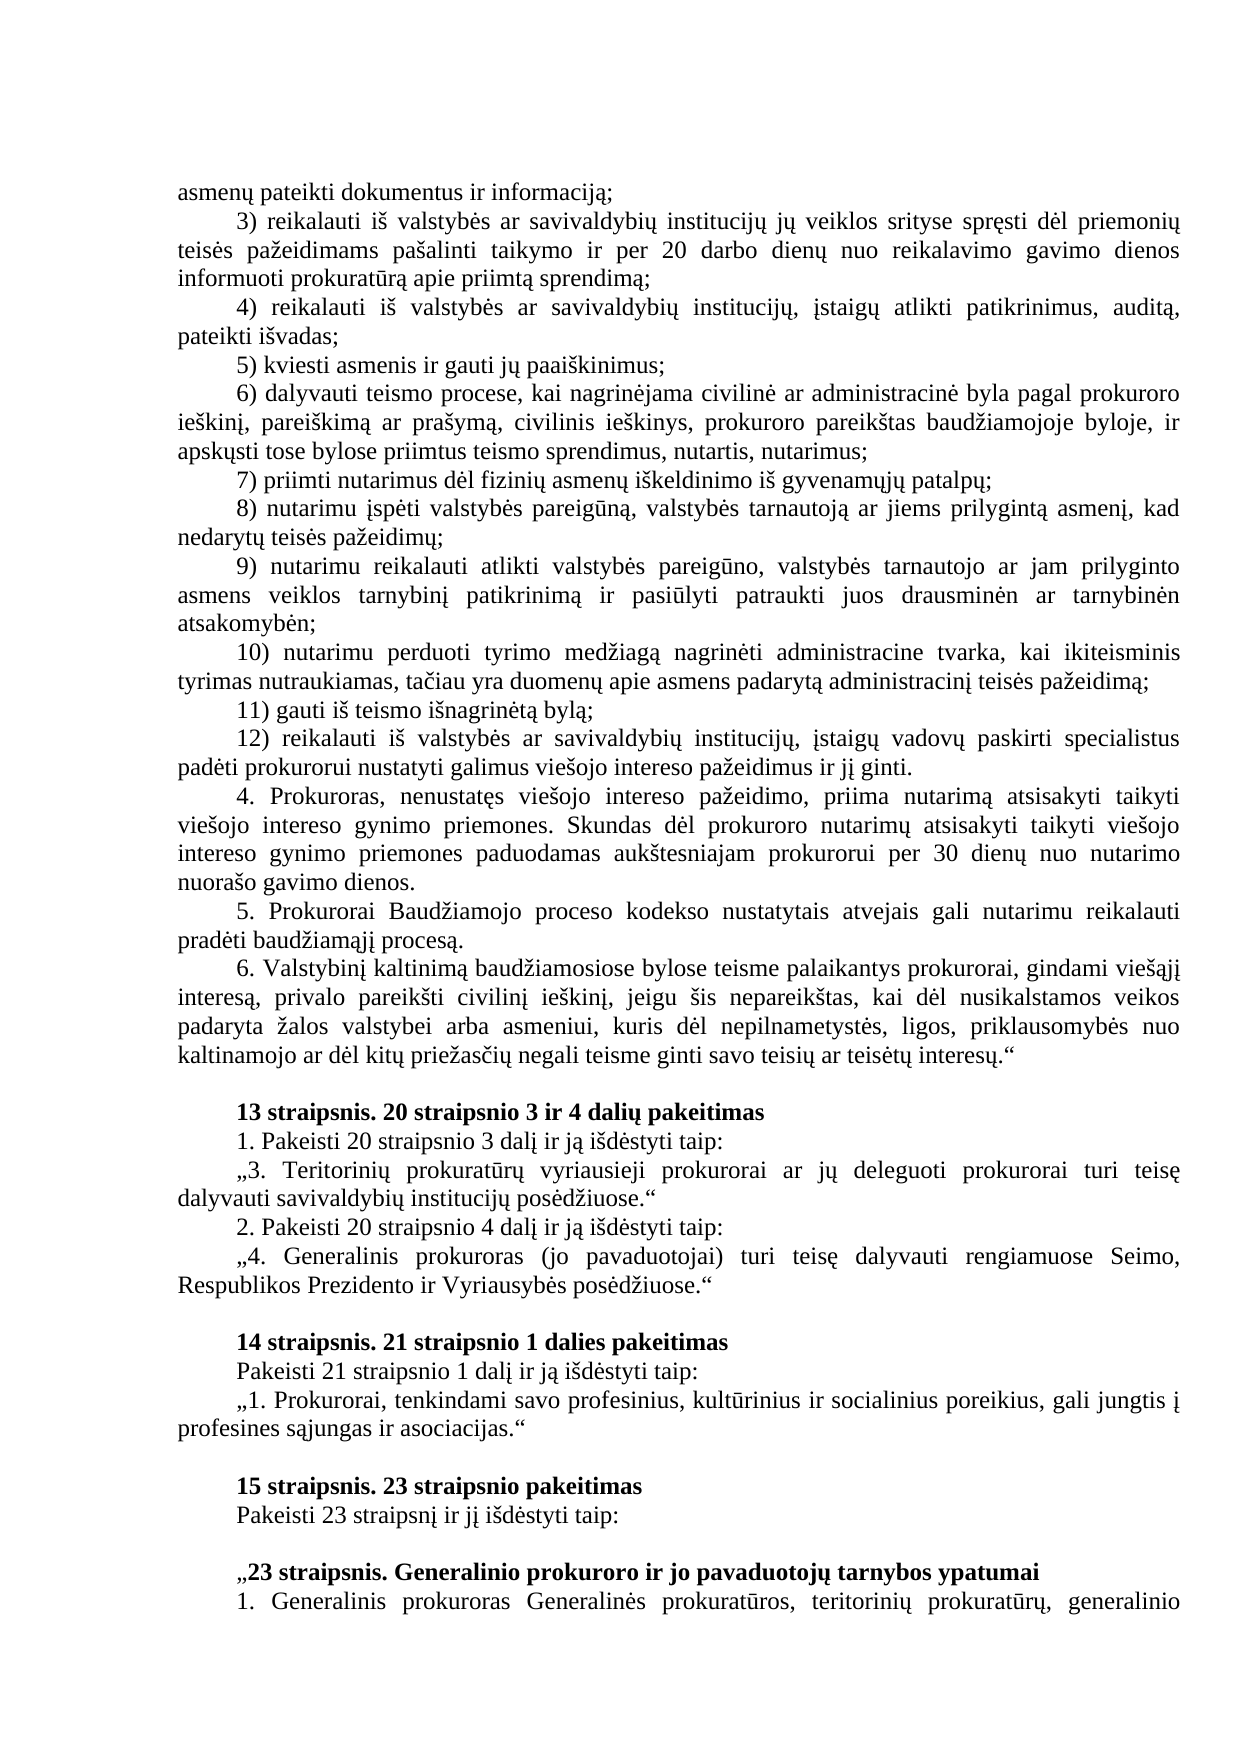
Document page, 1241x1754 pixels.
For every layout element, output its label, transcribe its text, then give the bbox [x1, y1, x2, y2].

text asmenų pateikti dokumentus ir informaciją; [177, 177, 1181, 206]
text 6) dalyvauti teismo procese, kai nagrinėjama civilinė ar administracinė byla pagal prokuroro ieškinį, pareiškimą ar prašymą, civilinis ieškinys, prokuroro pareikštas baudžiamojoje byloje, ir apskųsti tose bylose priimtus teismo sprendimus, nutartis, nutarimus; [177, 378, 1181, 465]
text 1. Pakeisti 20 straipsnio 3 dalį ir ją išdėstyti taip: [177, 1126, 1181, 1155]
text 1. Generalinis prokuroras Generalinės prokuratūros, teritorinių prokuratūrų, generalinio [177, 1586, 1181, 1615]
text 7) priimti nutarimus dėl fizinių asmenų iškeldinimo iš gyvenamųjų patalpų; [177, 465, 1181, 493]
text 13 straipsnis. 20 straipsnio 3 ir 4 dalių pakeitimas [177, 1097, 1181, 1126]
text 5) kviesti asmenis ir gauti jų paaiškinimus; [177, 350, 1181, 378]
text „4. Generalinis prokuroras (jo pavaduotojai) turi teisę dalyvauti rengiamuose Seimo, Respublikos Prezidento ir Vyriausybės posėdžiuose.“ [177, 1241, 1181, 1298]
text 9) nutarimu reikalauti atlikti valstybės pareigūno, valstybės tarnautojo ar jam prilyginto asmens veiklos tarnybinį patikrinimą ir pasiūlyti patraukti juos drausminėn ar tarnybinėn atsakomybėn; [177, 551, 1181, 637]
text 12) reikalauti iš valstybės ar savivaldybių institucijų, įstaigų vadovų paskirti specialistus padėti prokurorui nustatyti galimus viešojo intereso pažeidimus ir jį ginti. [177, 723, 1181, 781]
text 11) gauti iš teismo išnagrinėtą bylą; [177, 695, 1181, 723]
text 6. Valstybinį kaltinimą baudžiamosiose bylose teisme palaikantys prokurorai, gindami viešąjį interesą, privalo pareikšti civilinį ieškinį, jeigu šis nepareikštas, kai dėl nusikalstamos veikos padaryta žalos valstybei arba asmeniui, kuris dėl nepilnametystės, ligos, priklausomybės nuo kaltinamojo ar dėl kitų priežasčių negali teisme ginti savo teisių ar teisėtų interesų.“ [177, 953, 1181, 1068]
text Pakeisti 23 straipsnį ir jį išdėstyti taip: [177, 1500, 1181, 1528]
text 3) reikalauti iš valstybės ar savivaldybių institucijų jų veiklos srityse spręsti dėl priemonių teisės pažeidimams pašalinti taikymo ir per 20 darbo dienų nuo reikalavimo gavimo dienos informuoti prokuratūrą apie priimtą sprendimą; [177, 206, 1181, 292]
text „3. Teritorinių prokuratūrų vyriausieji prokurorai ar jų deleguoti prokurorai turi teisę dalyvauti savivaldybių institucijų posėdžiuose.“ [177, 1155, 1181, 1212]
text Pakeisti 21 straipsnio 1 dalį ir ją išdėstyti taip: [177, 1356, 1181, 1385]
text 2. Pakeisti 20 straipsnio 4 dalį ir ją išdėstyti taip: [177, 1212, 1181, 1241]
text 14 straipsnis. 21 straipsnio 1 dalies pakeitimas [177, 1327, 1181, 1356]
text „1. Prokurorai, tenkindami savo profesinius, kultūrinius ir socialinius poreikius, gali jungtis į profesines sąjungas ir asociacijas.“ [177, 1385, 1181, 1442]
text 8) nutarimu įspėti valstybės pareigūną, valstybės tarnautoją ar jiems prilygintą asmenį, kad nedarytų teisės pažeidimų; [177, 493, 1181, 551]
text „23 straipsnis. Generalinio prokuroro ir jo pavaduotojų tarnybos ypatumai [177, 1557, 1181, 1586]
text 10) nutarimu perduoti tyrimo medžiagą nagrinėti administracine tvarka, kai ikiteisminis tyrimas nutraukiamas, tačiau yra duomenų apie asmens padarytą administracinį teisės pažeidimą; [177, 637, 1181, 695]
text 5. Prokurorai Baudžiamojo proceso kodekso nustatytais atvejais gali nutarimu reikalauti pradėti baudžiamąjį procesą. [177, 896, 1181, 953]
text 4. Prokuroras, nenustatęs viešojo intereso pažeidimo, priima nutarimą atsisakyti taikyti viešojo intereso gynimo priemones. Skundas dėl prokuroro nutarimų atsisakyti taikyti viešojo intereso gynimo priemones paduodamas aukštesniajam prokurorui per 30 dienų nuo nutarimo nuorašo gavimo dienos. [177, 781, 1181, 896]
text 15 straipsnis. 23 straipsnio pakeitimas [177, 1471, 1181, 1500]
text 4) reikalauti iš valstybės ar savivaldybių institucijų, įstaigų atlikti patikrinimus, auditą, pateikti išvadas; [177, 292, 1181, 350]
